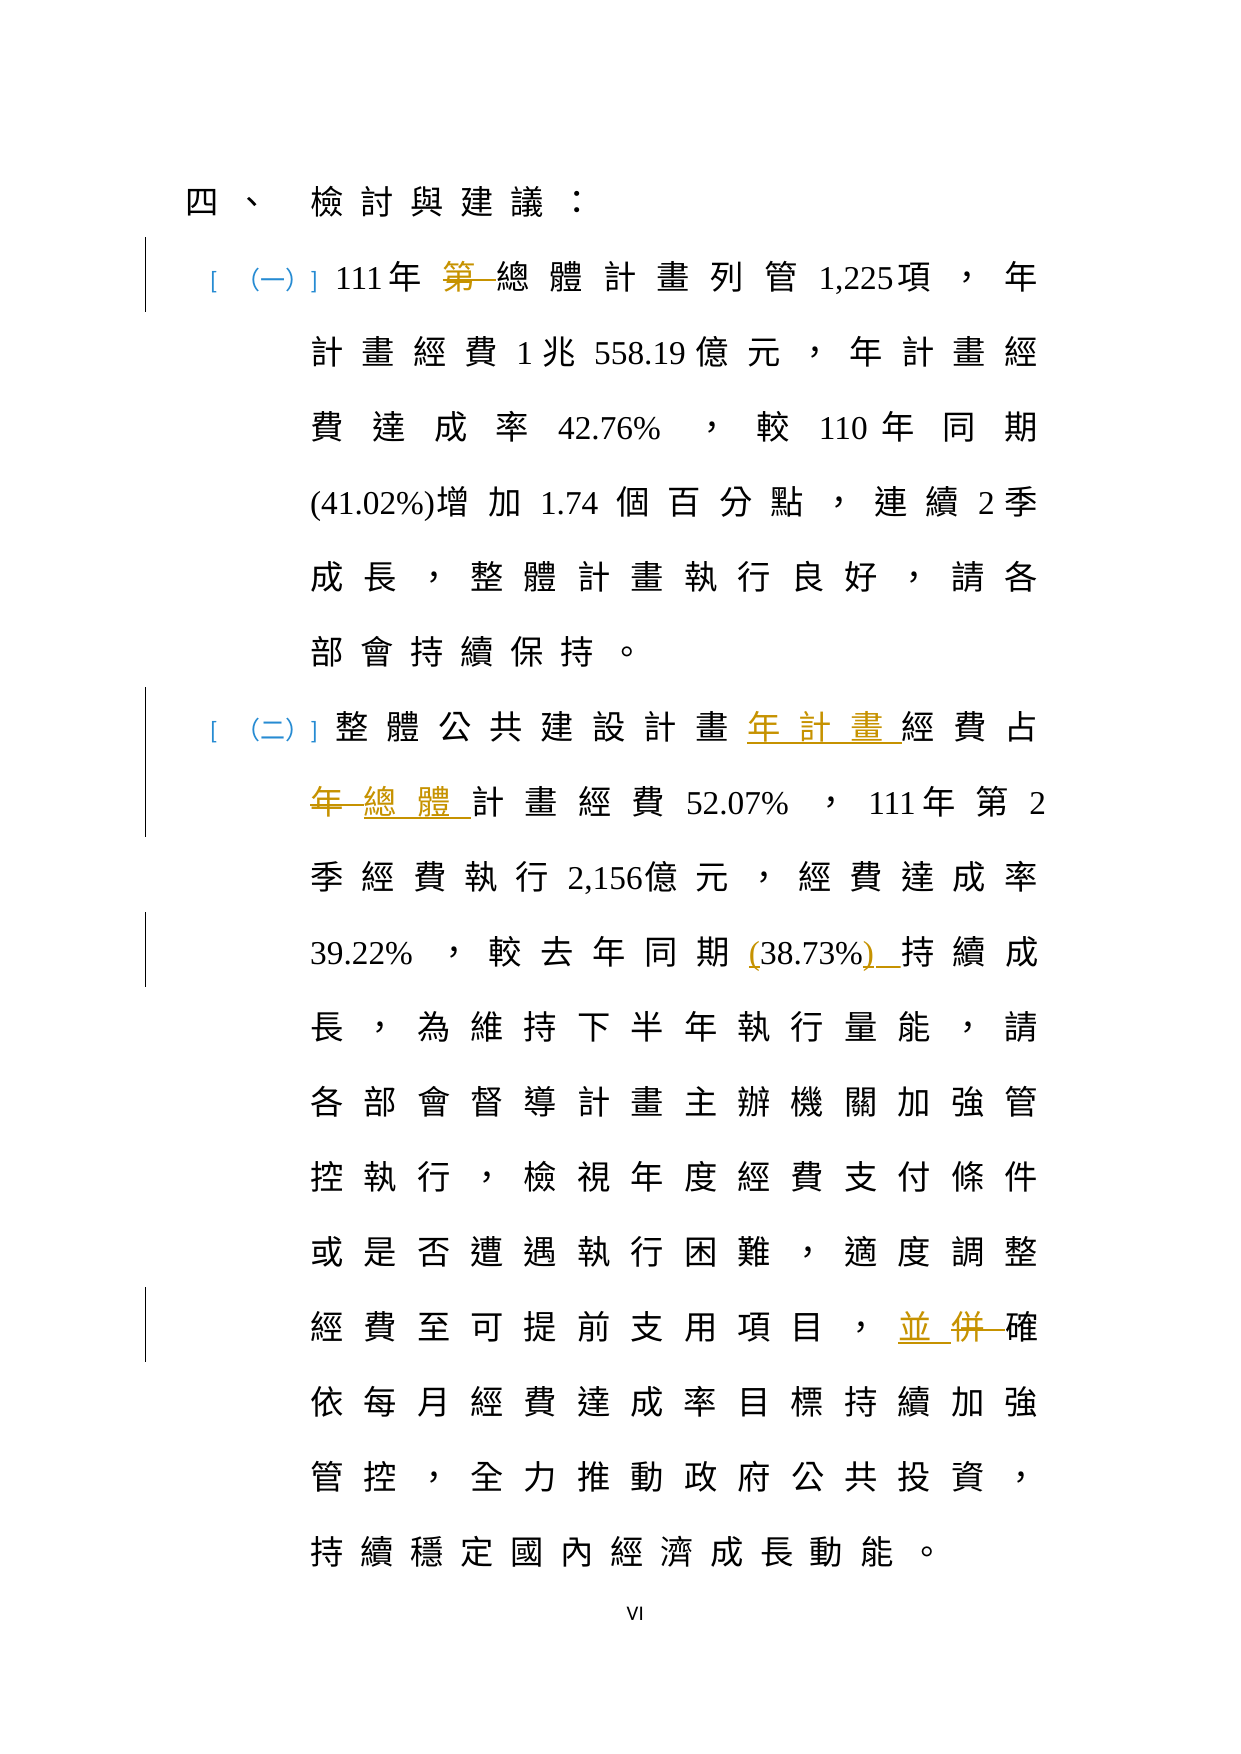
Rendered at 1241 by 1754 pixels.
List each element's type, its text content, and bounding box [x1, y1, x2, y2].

list 整體公共建設計畫年計畫經費占總體計畫經費52.07%，111年第2季經費執行2,156億元，經費達成率39.22%，較去年同期(38.73%)持續成長，為維持下半年執行量能，請各部會督導計畫主辦機關加強管控執行，檢視年度經費支付條件或是否遭遇執行困難，適度調整經費至可提前支用項目，並確依每月經費達成率目標持續加強管控，全力推動政府公共投資，持續穩定國內經濟成長動能。 [189, 687, 1055, 1587]
list 111年總體計畫列管1,225項，年計畫經費1兆558.19億元，年計畫經費達成率42.76%，較110年同期(41.02%)增加1.74個百分點，連續2季成長，整體計畫執行良好，請各部會持續保持。 [189, 237, 1055, 687]
list 檢討與建議： [185, 162, 1055, 237]
